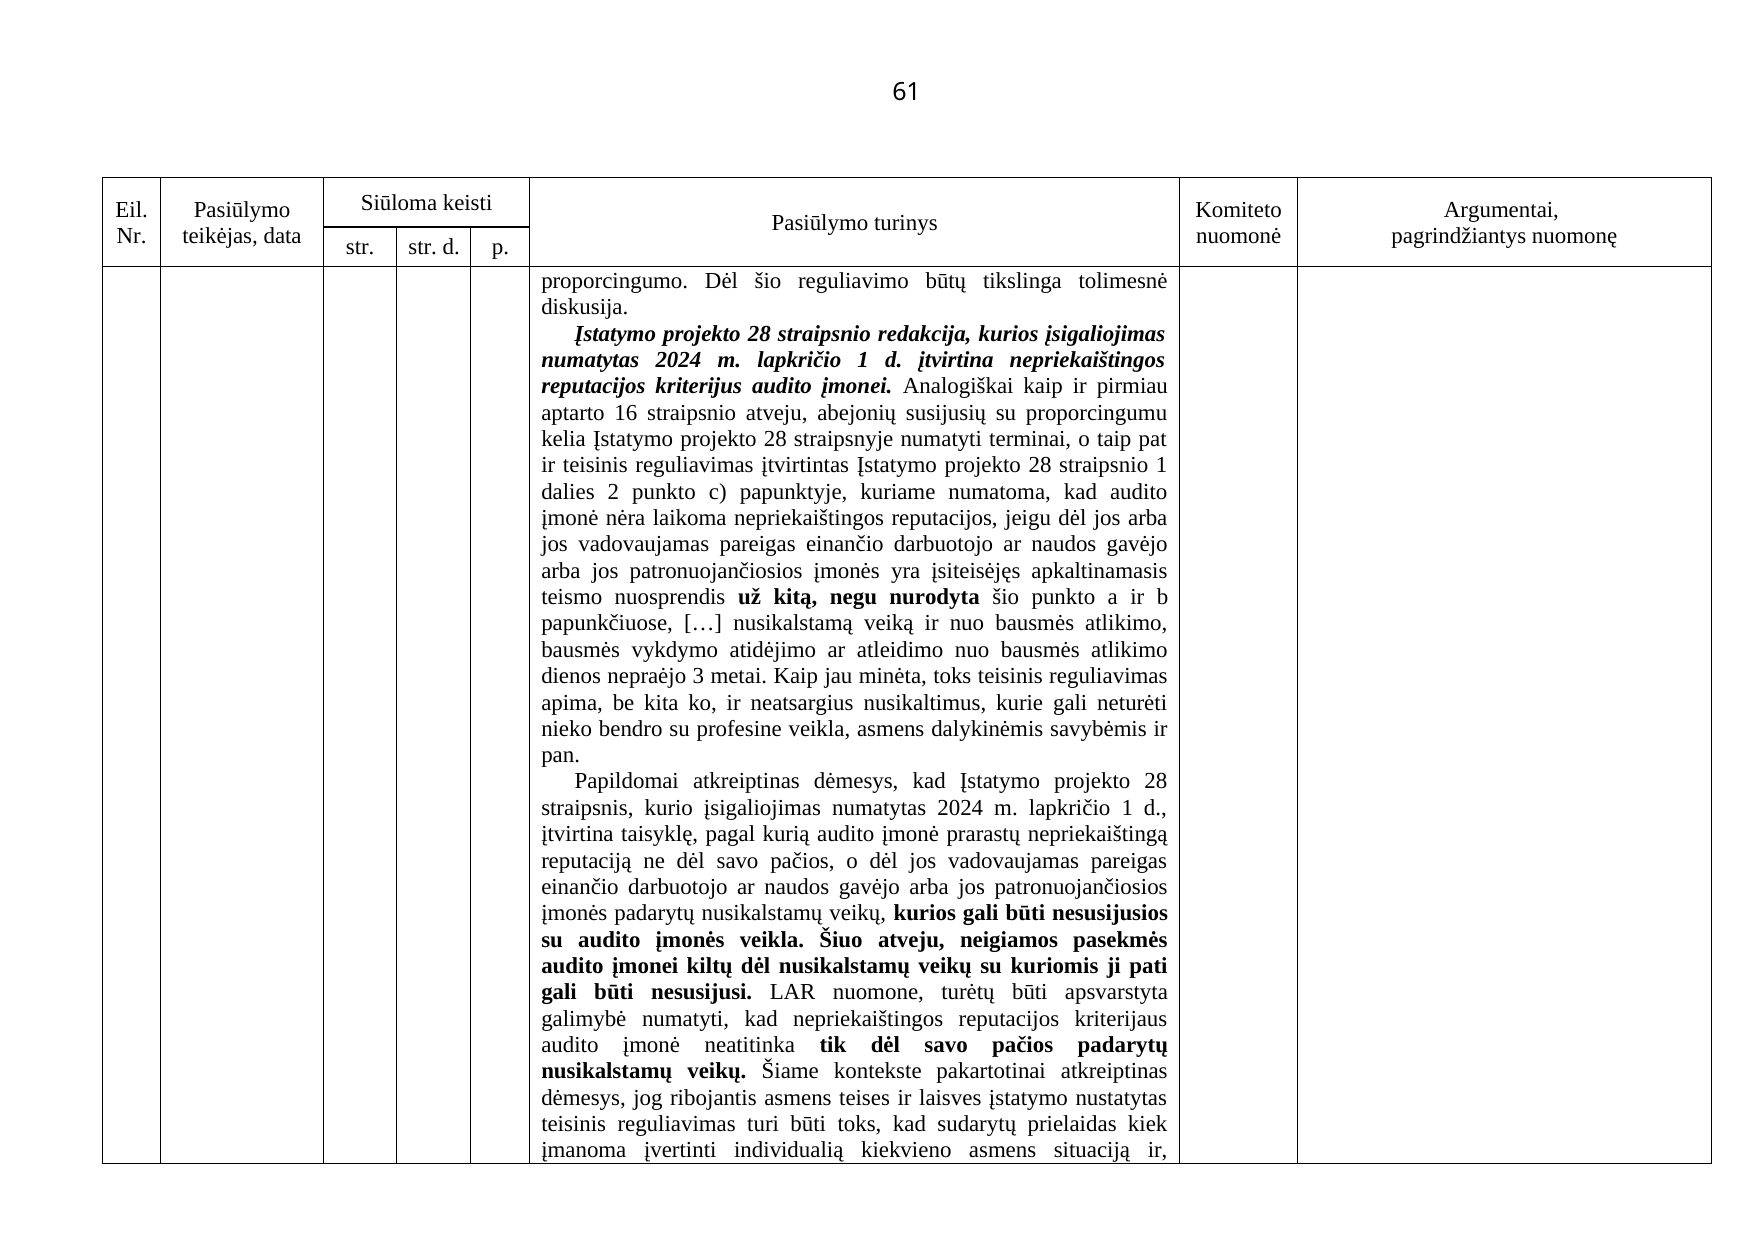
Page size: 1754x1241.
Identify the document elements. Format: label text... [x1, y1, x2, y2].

table_cell str. d. [397, 228, 470, 266]
table_cell [397, 267, 470, 1163]
table_cell [471, 267, 529, 1163]
table_header Siūloma keisti [324, 178, 529, 226]
table_cell [324, 267, 396, 1163]
table_cell p. [471, 228, 529, 266]
table_cell proporcingumo. Dėl šio reguliavimo būtų tikslinga tolimesnė diskusija. Įstatymo projekto 28 straipsnio redakcija, kurios įsigaliojimas numatytas 2024 m. lapkričio 1 d. įtvirtina nepriekaištingos reputacijos kriterijus audito įmonei. Analogiškai kaip ir pirmiau aptarto 16 straipsnio atveju, abejonių susijusių su proporcingumu kelia Įstatymo projekto 28 straipsnyje numatyti terminai, o taip pat ir teisinis reguliavimas įtvirtintas Įstatymo projekto 28 straipsnio 1 dalies 2 punkto c) papunktyje, kuriame numatoma, kad audito įmonė nėra laikoma nepriekaištingos reputacijos, jeigu dėl jos arba jos vadovaujamas pareigas einančio darbuotojo ar naudos gavėjo arba jos patronuojančiosios įmonės yra įsiteisėjęs apkaltinamasis teismo nuosprendis už kitą, negu nurodyta šio punkto a ir b papunkčiuose, […] nusikalstamą veiką ir nuo bausmės atlikimo, bausmės vykdymo atidėjimo ar atleidimo nuo bausmės atlikimo dienos nepraėjo 3 metai. Kaip jau minėta, toks teisinis reguliavimas apima, be kita ko, ir neatsargius nusikaltimus, kurie gali neturėti nieko bendro su profesine veikla, asmens dalykinėmis savybėmis ir pan. Papildomai atkreiptinas dėmesys, kad Įstatymo projekto 28 straipsnis, kurio įsigaliojimas numatytas 2024 m. lapkričio 1 d., įtvirtina taisyklę, pagal kurią audito įmonė prarastų nepriekaištingą reputaciją ne dėl savo pačios, o dėl jos vadovaujamas pareigas einančio darbuotojo ar naudos gavėjo arba jos patronuojančiosios įmonės padarytų nusikalstamų veikų, kurios gali būti nesusijusios su audito įmonės veikla. Šiuo atveju, neigiamos pasekmės audito įmonei kiltų dėl nusikalstamų veikų su kuriomis ji pati gali būti nesusijusi. LAR nuomone, turėtų būti apsvarstyta galimybė numatyti, kad nepriekaištingos reputacijos kriterijaus audito įmonė neatitinka tik dėl savo pačios padarytų nusikalstamų veikų. Šiame kontekste pakartotinai atkreiptinas dėmesys, jog ribojantis asmens teises ir laisves įstatymo nustatytas teisinis reguliavimas turi būti toks, kad sudarytų prielaidas kiek įmanoma įvertinti individualią kiekvieno asmens situaciją ir, [530, 267, 1179, 1163]
table_cell [161, 267, 323, 1163]
table_header Argumentai, pagrindžiantys nuomonę [1298, 178, 1711, 266]
table_header Pasiūlymo turinys [530, 178, 1179, 266]
table_cell [103, 267, 160, 1163]
table_cell [1180, 267, 1297, 1163]
table_cell [1298, 267, 1711, 1163]
table_header Pasiūlymo teikėjas, data [161, 178, 323, 266]
table_header Komiteto nuomonė [1180, 178, 1297, 266]
table_cell str. [324, 228, 396, 266]
table_header Eil. Nr. [103, 178, 160, 266]
